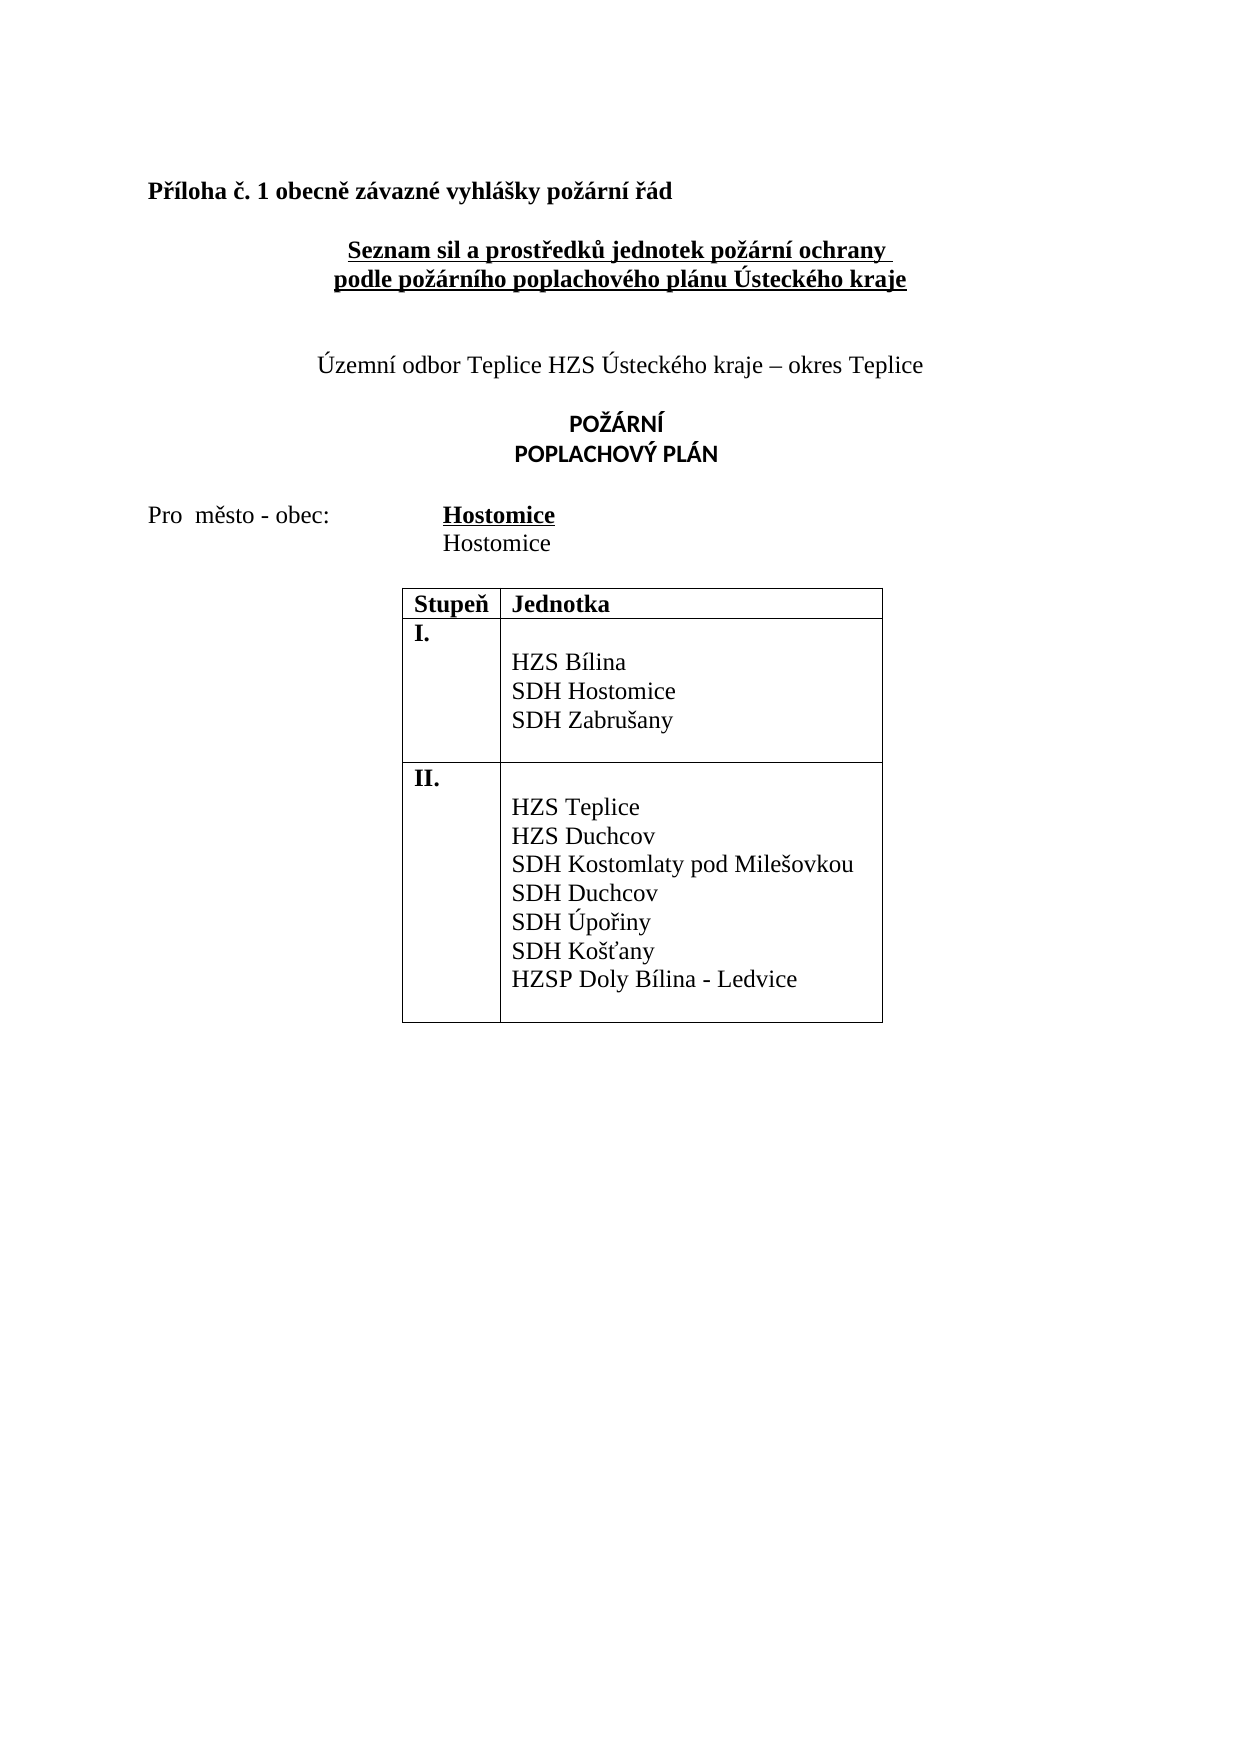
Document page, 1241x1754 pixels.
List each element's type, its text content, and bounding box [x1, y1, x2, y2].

text Hostomice [148, 528, 1093, 557]
text podle požárního poplachového plánu Ústeckého kraje [148, 264, 1093, 293]
text Pro město - obec: Hostomice [148, 500, 1093, 528]
table_header Stupeň [403, 589, 500, 617]
text Příloha č. 1 obecně závazné vyhlášky požární řád [148, 176, 1093, 205]
table_header Jednotka [501, 589, 882, 617]
table_cell HZS Bílina SDH Hostomice SDH Zabrušany [501, 619, 882, 762]
table_cell HZS Teplice HZS Duchcov SDH Kostomlaty pod Milešovkou SDH Duchcov SDH Úpořiny SDH Košťany HZSP Doly Bílina - Ledvice [501, 763, 882, 1022]
table_cell II. [403, 763, 500, 1022]
text POPLACHOVÝ PLÁN [148, 439, 1085, 469]
text Územní odbor Teplice HZS Ústeckého kraje – okres Teplice [148, 351, 1093, 379]
text Seznam sil a prostředků jednotek požární ochrany [148, 236, 1093, 264]
table_cell I. [403, 619, 500, 762]
text POŽÁRNÍ [148, 408, 1085, 439]
